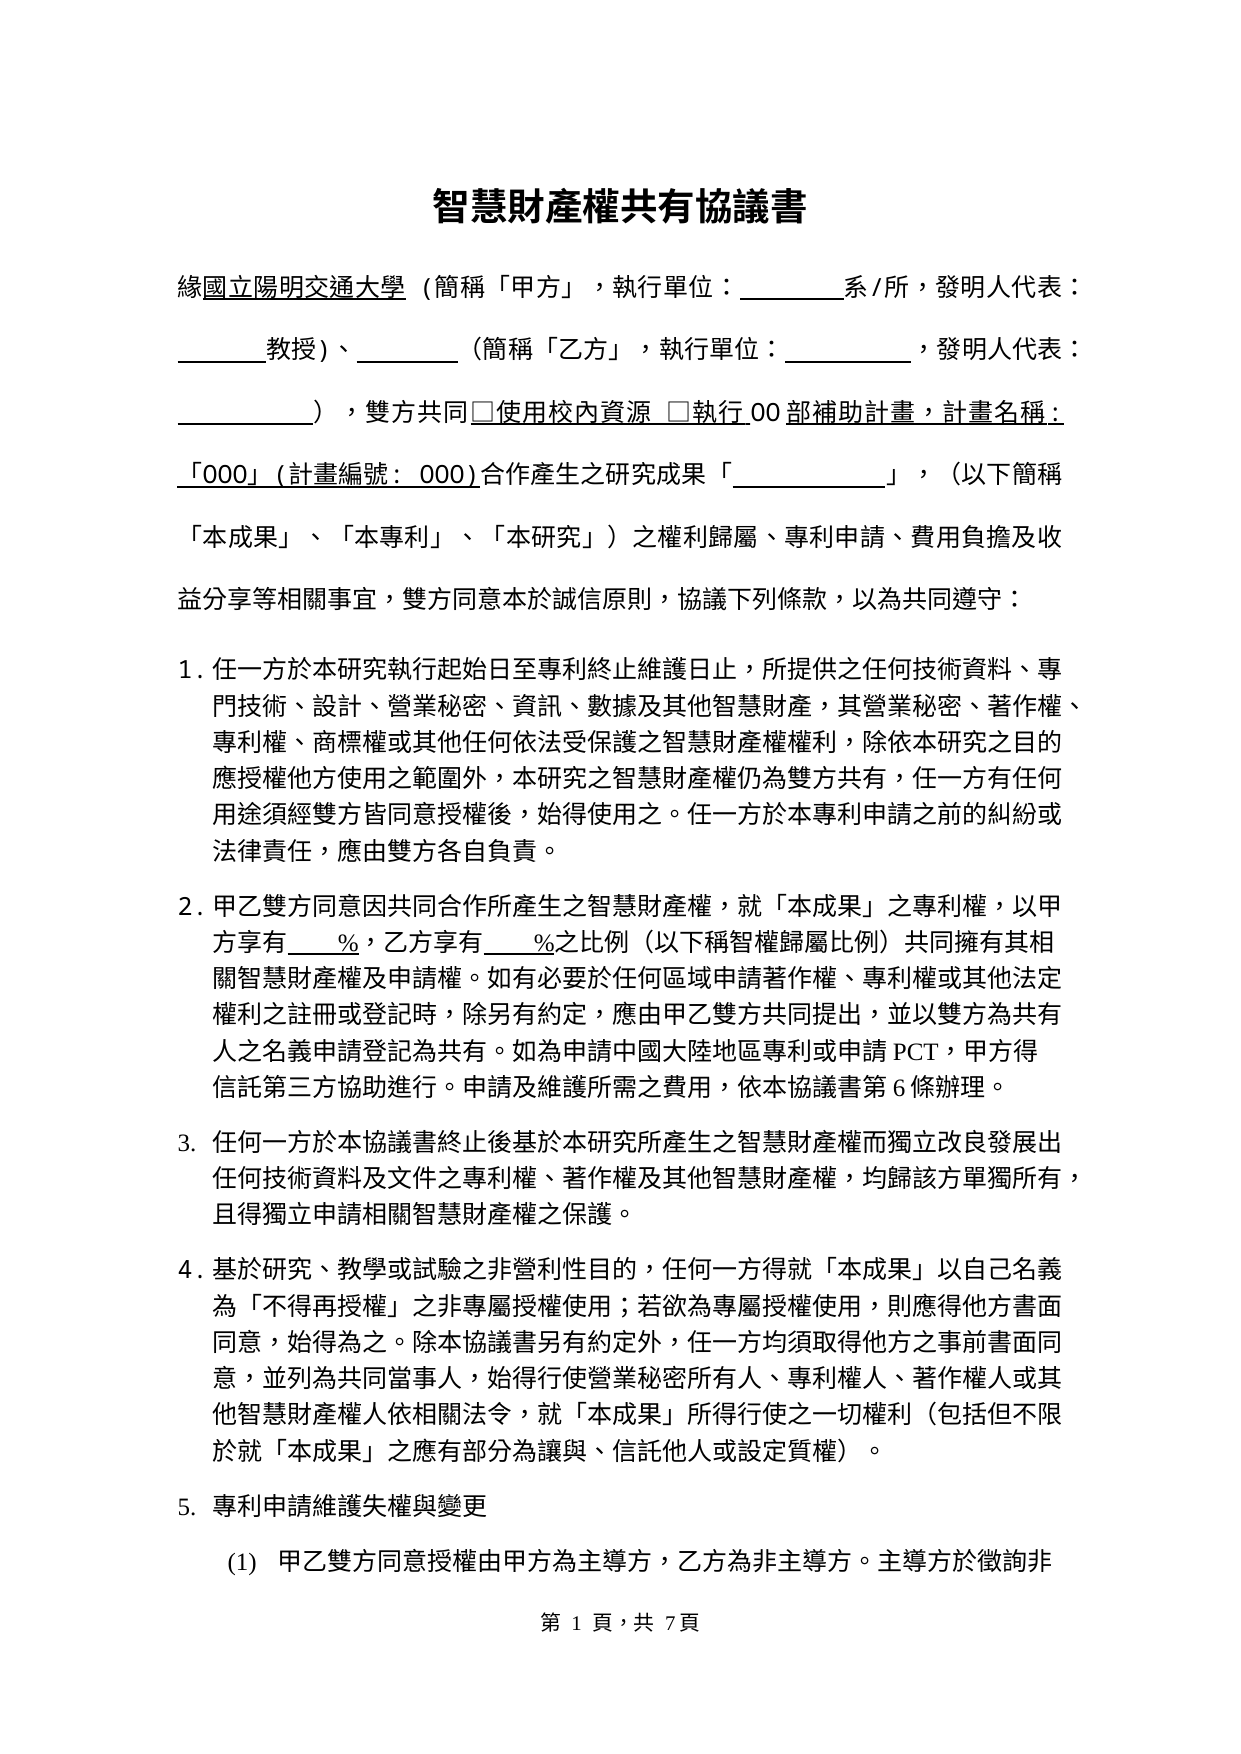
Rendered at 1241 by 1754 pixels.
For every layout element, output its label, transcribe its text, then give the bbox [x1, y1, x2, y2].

list 甲乙雙方同意因共同合作所產生之智慧財產權，就「本成果」之專利權，以甲方享有 %，乙方享有 %之比例（以下稱智權歸屬比例）共同擁有其相關智慧財產權及申請權。如有必要於任何區域申請著作權、專利權或其他法定權利之註冊或登記時，除另有約定，應由甲乙雙方共同提出，並以雙方為共有人之名義申請登記為共有。如為申請中國大陸地區專利或申請PCT，甲方得信託第三方協助進行。申請及維護所需之費用，依本協議書第6條辦理。 [177, 886, 1063, 1104]
text 智慧財產權共有協議書 [177, 177, 1063, 231]
list 任何一方於本協議書終止後基於本研究所產生之智慧財產權而獨立改良發展出任何技術資料及文件之專利權、著作權及其他智慧財產權，均歸該方單獨所有，且得獨立申請相關智慧財產權之保護。 [177, 1122, 1063, 1231]
list 甲乙雙方同意授權由甲方為主導方，乙方為非主導方。主導方於徵詢非 [227, 1541, 1063, 1577]
text 緣國立陽明交通大學 (簡稱「甲方」，執行單位： 系/所，發明人代表： 教授)、 （簡稱「乙方」，執行單位： ，發明人代表： ），雙方共同□使用校內資源 □執行OO部補助計畫，計畫名稱:「OOO」(計畫編號: OOO)合作產生之研究成果「 」，（以下簡稱「本成果」、「本專利」、「本研究」）之權利歸屬、專利申請、費用負擔及收益分享等相關事宜，雙方同意本於誠信原則，協議下列條款，以為共同遵守： [177, 244, 1063, 619]
list 基於研究、教學或試驗之非營利性目的，任何一方得就「本成果」以自己名義為「不得再授權」之非專屬授權使用；若欲為專屬授權使用，則應得他方書面同意，始得為之。除本協議書另有約定外，任一方均須取得他方之事前書面同意，並列為共同當事人，始得行使營業秘密所有人、專利權人、著作權人或其他智慧財產權人依相關法令，就「本成果」所得行使之一切權利（包括但不限於就「本成果」之應有部分為讓與、信託他人或設定質權）。 [177, 1250, 1063, 1467]
list 專利申請維護失權與變更 [177, 1486, 1063, 1522]
list 任一方於本研究執行起始日至專利終止維護日止，所提供之任何技術資料、專門技術、設計、營業秘密、資訊、數據及其他智慧財產，其營業秘密、著作權、專利權、商標權或其他任何依法受保護之智慧財產權權利，除依本研究之目的應授權他方使用之範圍外，本研究之智慧財產權仍為雙方共有，任一方有任何用途須經雙方皆同意授權後，始得使用之。任一方於本專利申請之前的糾紛或法律責任，應由雙方各自負責。 [177, 650, 1063, 867]
